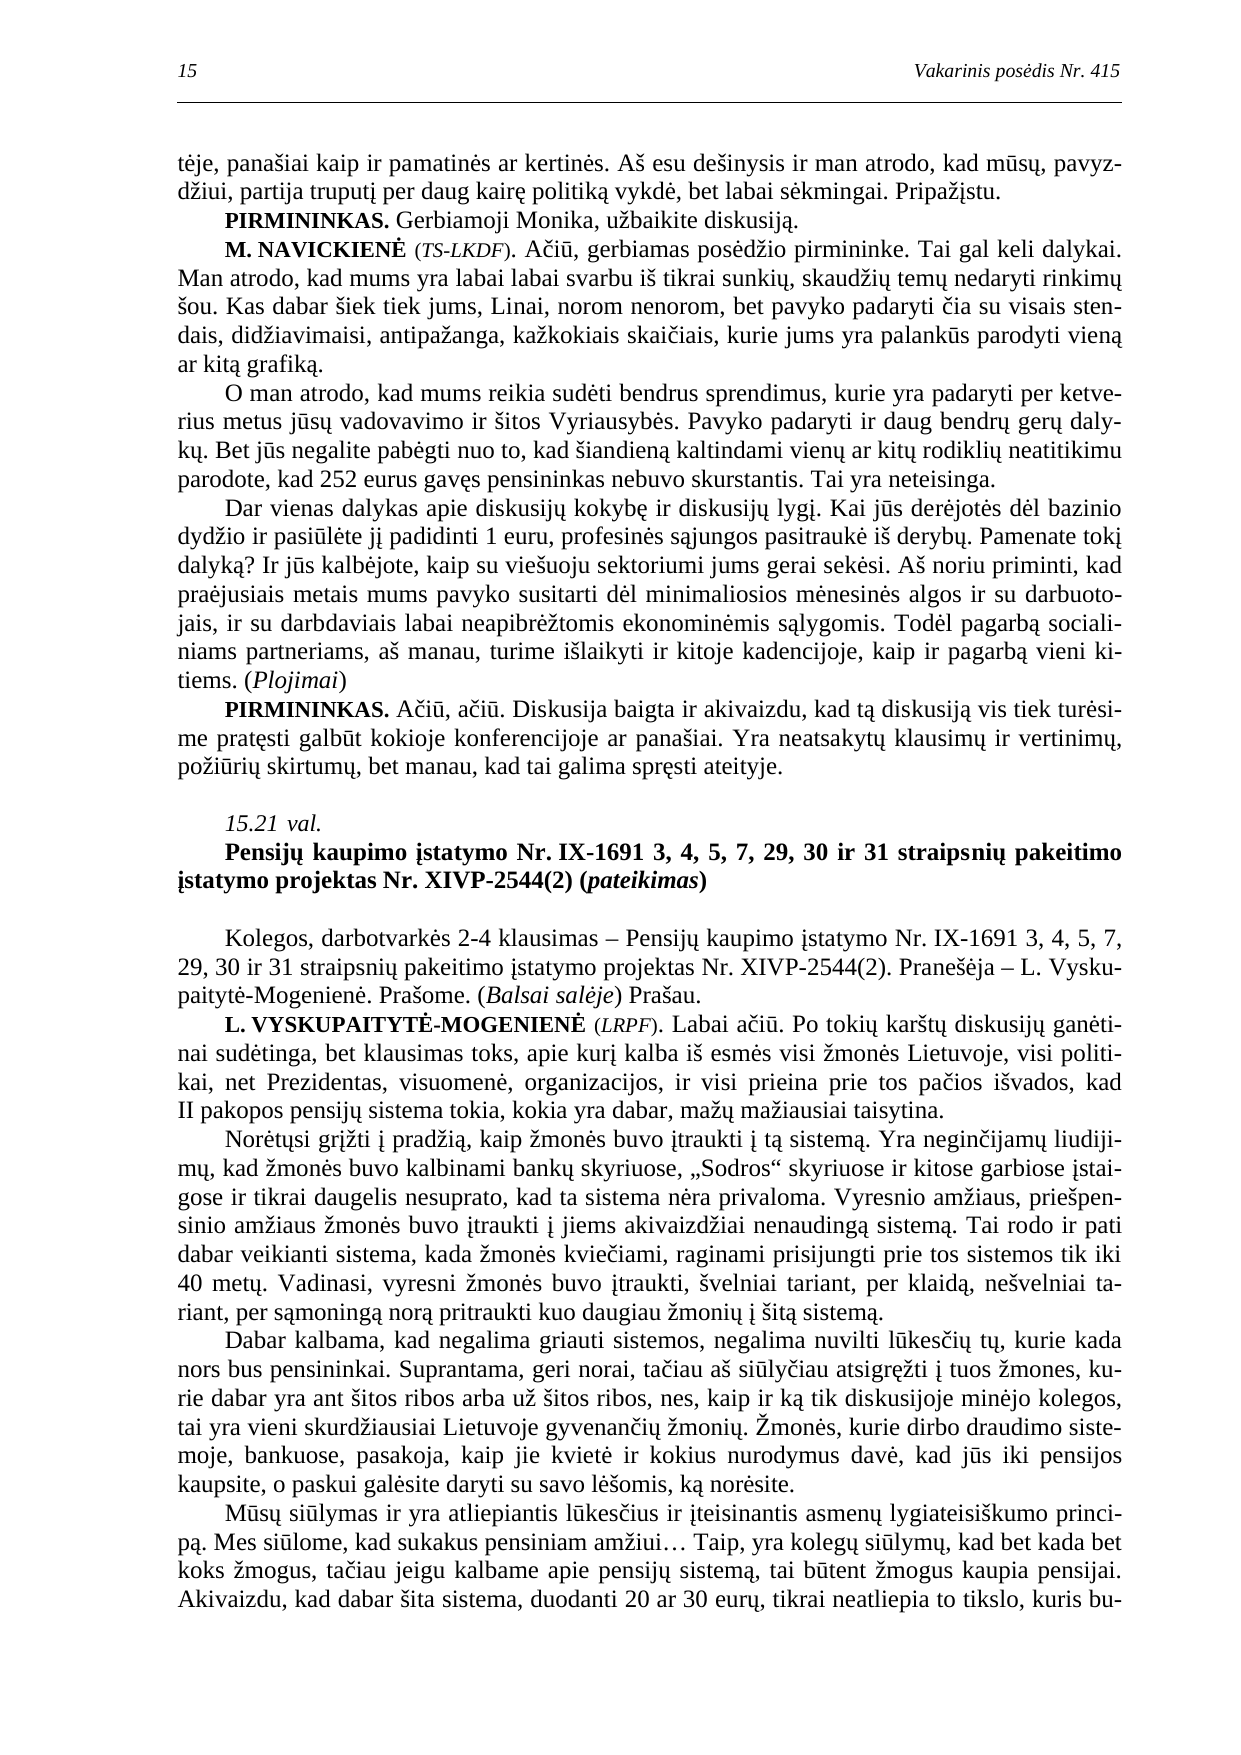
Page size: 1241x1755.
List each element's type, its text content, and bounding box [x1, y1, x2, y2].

text PIRMININKAS. Ačiū, ačiū. Dis­ku­si­ja baig­ta ir aki­vaiz­du, kad tą dis­ku­si­ją vis tiek tu­rė­si­me pra­tęs­ti gal­būt ko­kio­je kon­fe­ren­ci­jo­je ar pa­na­šiai. Yra ne­at­sa­ky­tų klau­si­mų ir ver­ti­ni­mų, po­žiū­rių skir­tu­mų, bet ma­nau, kad tai ga­li­ma spręs­ti at­ei­ty­je. [177, 694, 1122, 780]
text Mū­sų siū­ly­mas ir yra at­lie­pian­tis lū­kes­čius ir įtei­si­nan­tis as­me­nų ly­gia­tei­siš­ku­mo prin­ci­pą. Mes siū­lo­me, kad su­ka­kus pen­si­niam am­žiui… Taip, yra ko­le­gų siū­ly­mų, kad bet ka­da bet koks žmo­gus, ta­čiau jei­gu kal­ba­me apie pen­si­jų sis­te­mą, tai bū­tent žmo­gus kau­pia pen­si­jai. Aki­vaiz­du, kad da­bar ši­ta sis­te­ma, duo­dan­ti 20 ar 30 eu­rų, tik­rai ne­at­lie­pia to tiks­lo, ku­ris bu­ [177, 1498, 1122, 1613]
text Pen­si­jų kau­pi­mo įsta­ty­mo Nr. IX-1691 3, 4, 5, 7, 29, 30 ir 31 straips­nių pa­kei­ti­mo įsta­ty­mo pro­jek­tas Nr. XIVP-2544(2) (pa­tei­ki­mas) [177, 837, 1122, 894]
text Da­bar kal­ba­ma, kad ne­ga­li­ma griau­ti sis­te­mos, ne­ga­li­ma nu­vil­ti lū­kes­čių tų, ku­rie ka­da nors bus pen­si­nin­kai. Su­pran­ta­ma, ge­ri no­rai, ta­čiau aš siū­ly­čiau at­si­gręž­ti į tuos žmo­nes, ku­rie da­bar yra ant ši­tos ri­bos ar­ba už ši­tos ri­bos, nes, kaip ir ką tik dis­ku­si­jo­je mi­nė­jo ko­le­gos, tai yra vie­ni skur­džiau­siai Lie­tu­vo­je gy­ve­nan­čių žmo­nių. Žmo­nės, ku­rie dir­bo drau­di­mo sis­te­mo­je, ban­kuo­se, pa­sa­ko­ja, kaip jie kvie­tė ir ko­kius nu­ro­dy­mus da­vė, kad jūs iki pen­si­jos kaup­si­te, o pas­kui ga­lė­si­te da­ry­ti su sa­vo lė­šo­mis, ką no­rė­si­te. [177, 1325, 1122, 1498]
text Ko­le­gos, dar­bo­tvarkės 2-4 klau­si­mas – Pen­si­jų kau­pi­mo įsta­ty­mo Nr. IX-1691 3, 4, 5, 7, 29, 30 ir 31 straips­nių pa­kei­ti­mo įsta­ty­mo pro­jek­tas Nr. XIVP-2544(2). Pra­ne­šė­ja – L. Vys­ku­pai­ty­tė-Mo­ge­nie­nė. Pra­šo­me. (Bal­sai sa­lė­je) Pra­šau. [177, 923, 1122, 1009]
text L. VYSKUPAITYTĖ-MOGENIENĖ (LRPF). La­bai ačiū. Po to­kių karš­tų dis­ku­si­jų ga­nė­ti­nai su­dė­tin­ga, bet klau­si­mas toks, apie ku­rį kal­ba iš es­mės vi­si žmo­nės Lie­tu­vo­je, vi­si po­li­ti­kai, net Pre­zi­den­tas, vi­suo­me­nė, or­ga­ni­za­ci­jos, ir vi­si pri­ei­na prie tos pa­čios iš­va­dos, kad II pa­ko­pos pen­si­jų sis­te­ma to­kia, ko­kia yra da­bar, ma­žų ma­žiau­siai tai­sy­ti­na. [177, 1009, 1122, 1124]
text M. NAVICKIENĖ (TS-LKDF). Ačiū, ger­bia­mas po­sė­džio pir­mi­nin­ke. Tai gal ke­li da­ly­kai. Man at­ro­do, kad mums yra la­bai la­bai svar­bu iš tik­rai sun­kių, skau­džių te­mų ne­da­ry­ti rin­ki­mų šou. Kas da­bar šiek tiek jums, Li­nai, no­rom ne­no­rom, bet pa­vy­ko pa­da­ry­ti čia su vi­sais sten­dais, di­džia­vi­mai­si, an­ti­pa­žan­ga, kaž­ko­kiais skai­čiais, ku­rie jums yra pa­lan­kūs pa­ro­dy­ti vie­ną ar ki­tą gra­fi­ką. [177, 234, 1122, 378]
text Dar vie­nas da­ly­kas apie dis­ku­si­jų ko­ky­bę ir dis­ku­si­jų ly­gį. Kai jūs de­rė­jo­tės dėl ba­zi­nio dy­džio ir pa­siū­lė­te jį pa­di­din­ti 1 eu­ru, pro­fe­si­nės są­jun­gos pa­si­trau­kė iš de­ry­bų. Pa­me­na­te to­kį da­ly­ką? Ir jūs kal­bė­jo­te, kaip su vie­šuo­ju sek­to­riu­mi jums ge­rai se­kė­si. Aš no­riu pri­min­ti, kad pra­ėju­siais me­tais mums pa­vy­ko su­si­tar­ti dėl mi­ni­ma­lio­sios mė­ne­si­nės al­gos ir su dar­buo­to­jais, ir su darb­da­viais la­bai ne­apib­rėž­to­mis eko­no­mi­nė­mis są­ly­go­mis. To­dėl pa­gar­bą so­cia­li­niams part­ne­riams, aš ma­nau, tu­ri­me iš­lai­ky­ti ir ki­to­je ka­den­ci­jo­je, kaip ir pa­gar­bą vie­ni ki­tiems. (Plo­ji­mai) [177, 493, 1122, 694]
text O man at­ro­do, kad mums rei­kia su­dė­ti ben­drus spren­di­mus, ku­rie yra pa­da­ry­ti per ket­ve­rius me­tus jū­sų va­do­va­vi­mo ir ši­tos Vy­riau­sy­bės. Pa­vy­ko pa­da­ry­ti ir daug ben­drų ge­rų da­ly­kų. Bet jūs ne­ga­li­te pa­bėg­ti nuo to, kad šian­die­ną kal­tin­da­mi vie­nų ar ki­tų ro­dik­lių ne­ati­ti­ki­mu pa­ro­do­te, kad 252 eu­rus ga­vęs pen­si­nin­kas ne­bu­vo skurs­tan­tis. Tai yra ne­tei­sin­ga. [177, 378, 1122, 493]
text PIRMININKAS. Ger­bia­mo­ji Mo­ni­ka, už­bai­ki­te dis­ku­si­ją. [177, 205, 1122, 234]
text No­rė­tų­si grįž­ti į pra­džią, kaip žmo­nės bu­vo įtrauk­ti į tą sis­te­mą. Yra ne­gin­či­ja­mų liu­di­ji­mų, kad žmo­nės bu­vo kal­bi­na­mi ban­kų sky­riuo­se, „Sod­ros“ sky­riuo­se ir ki­to­se gar­bio­se įstai­go­se ir tik­rai dau­ge­lis ne­su­pra­to, kad ta sis­te­ma nė­ra pri­va­lo­ma. Vy­res­nio am­žiaus, prieš­pen­sinio am­žiaus žmo­nės bu­vo įtrauk­ti į jiems aki­vaiz­džiai ne­nau­din­gą sis­te­mą. Tai ro­do ir pa­ti da­bar vei­kian­ti sis­te­ma, ka­da žmo­nės kvie­čia­mi, ra­gi­na­mi pri­si­jung­ti prie tos sis­te­mos tik iki 40 me­tų. Va­di­na­si, vy­res­ni žmo­nės bu­vo įtrauk­ti, švel­niai ta­riant, per klai­dą, ne­švel­niai ta­riant, per są­mo­nin­gą no­rą pri­trauk­ti kuo dau­giau žmo­nių į ši­tą sis­te­mą. [177, 1124, 1122, 1325]
text tė­je, pa­na­šiai kaip ir pa­ma­ti­nės ar ker­ti­nės. Aš esu de­ši­ny­sis ir man at­ro­do, kad mū­sų, pa­vyz­džiui, par­ti­ja tru­pu­tį per daug kai­rę po­li­ti­ką vyk­dė, bet la­bai sėk­min­gai. Pri­pa­žįs­tu. [177, 148, 1122, 205]
text 15.21 val. [224, 809, 1122, 837]
